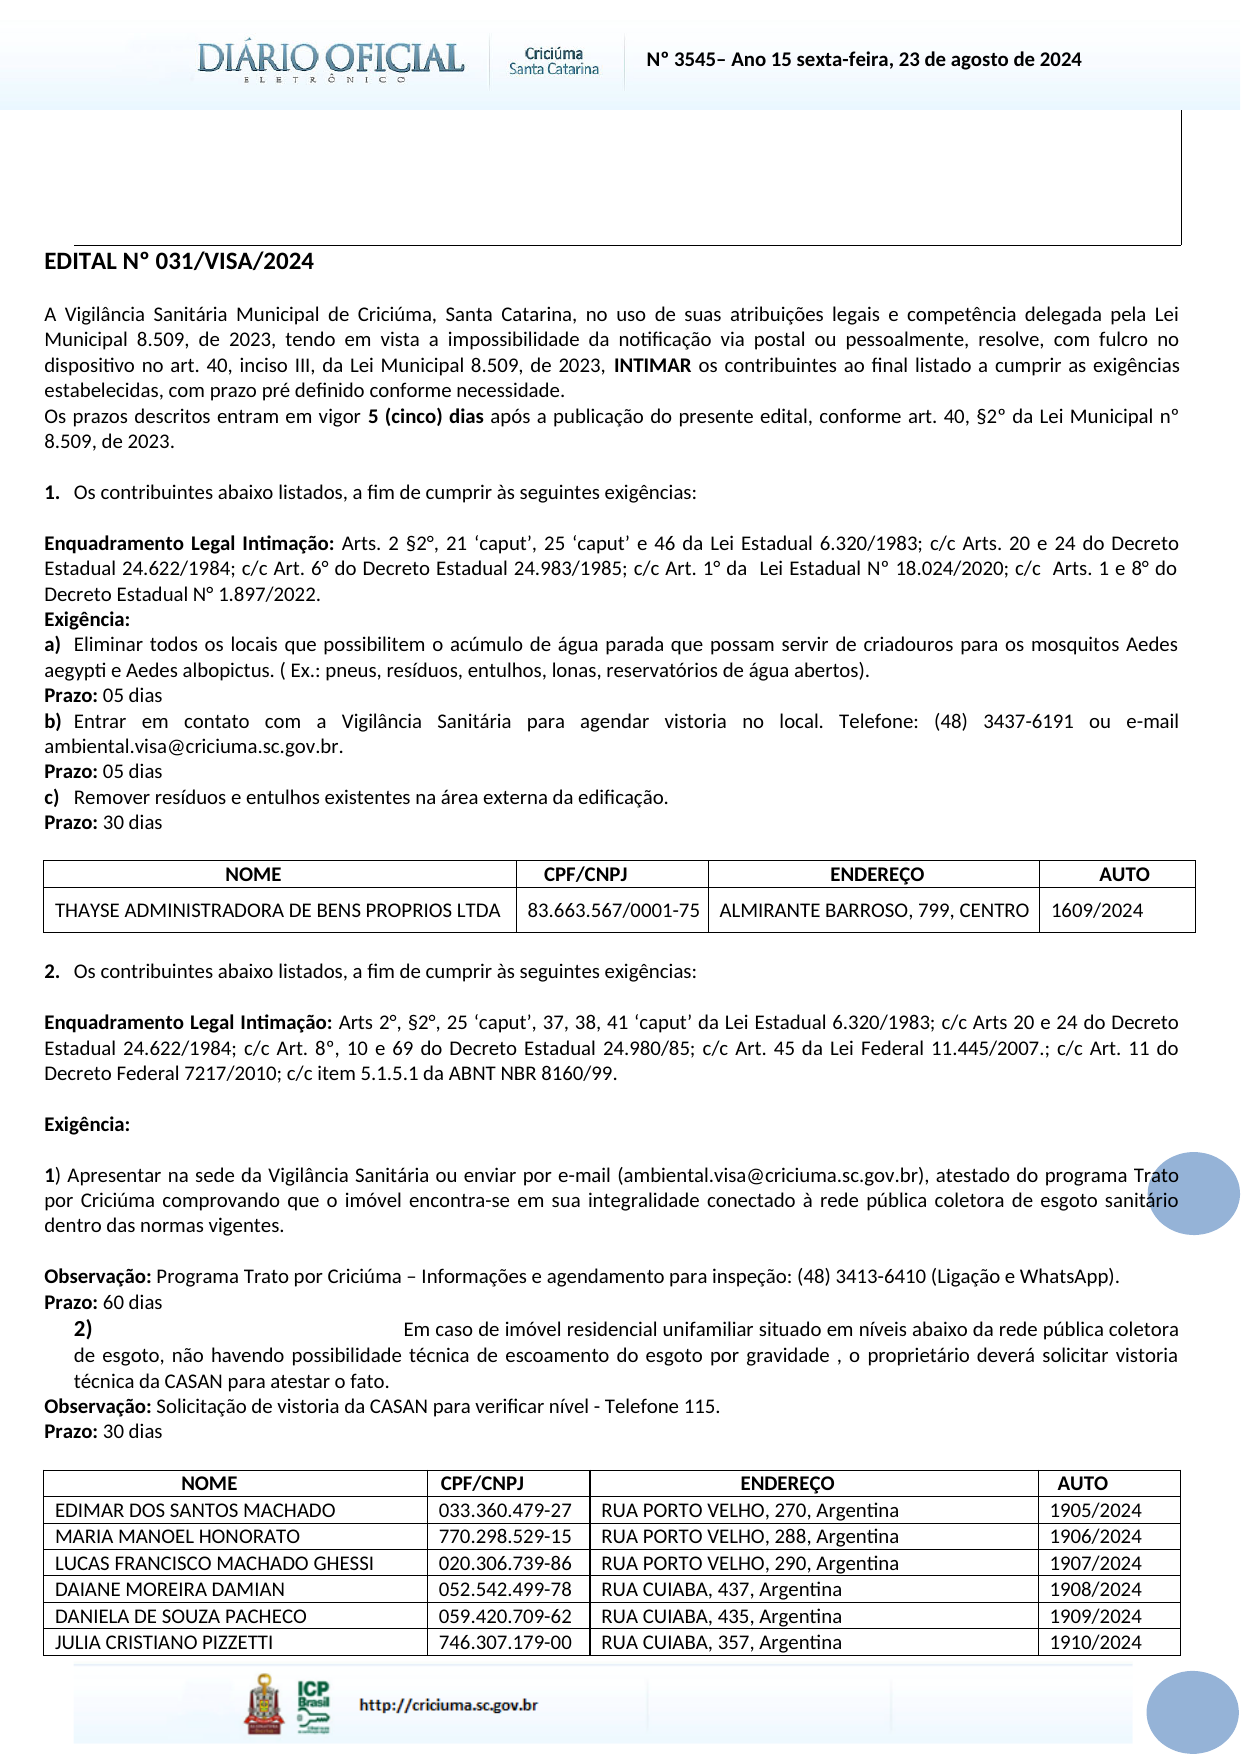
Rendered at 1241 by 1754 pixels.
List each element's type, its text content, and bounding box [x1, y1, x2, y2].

table_cell RUA CUIABA, 357, Argentina [591, 1629, 1038, 1655]
text Os prazos descritos entram em vigor 5 (cinco) dias após a publicação do presente edital, conforme art. 40, §2º da Lei Municipal nº 8.509, de 2023. [44, 403, 1181, 454]
text Prazo: 05 dias [44, 759, 1181, 784]
table_cell 059.420.709-62 [428, 1603, 589, 1628]
table_header CPF/CNPJ [517, 861, 708, 887]
text A Vigilância Sanitária Municipal de Criciúma, Santa Catarina, no uso de suas atribuições legais e competência delegada pela Lei Municipal 8.509, de 2023, tendo em vista a impossibilidade da notificação via postal ou pessoalmente, resolve, com fulcro no dispositivo no art. 40, inciso III, da Lei Municipal 8.509, de 2023, INTIMAR os contribuintes ao final listado a cumprir as exigências estabelecidas, com prazo pré definido conforme necessidade. [44, 301, 1181, 403]
table_cell 83.663.567/0001-75 [517, 888, 708, 932]
table_cell RUA PORTO VELHO, 290, Argentina [591, 1550, 1038, 1575]
table_cell EDIMAR DOS SANTOS MACHADO [44, 1497, 427, 1522]
text Prazo: 60 dias [44, 1289, 1181, 1314]
table_cell 1906/2024 [1039, 1524, 1180, 1549]
table_cell JULIA CRISTIANO PIZZETTI [44, 1629, 427, 1655]
table_cell RUA CUIABA, 435, Argentina [591, 1603, 1038, 1628]
text Exigência: [44, 606, 1181, 632]
table_cell RUA CUIABA, 437, Argentina [591, 1576, 1038, 1602]
text Prazo: 30 dias [44, 809, 1181, 835]
table_cell ALMIRANTE BARROSO, 799, CENTRO [709, 888, 1039, 932]
table_cell LUCAS FRANCISCO MACHADO GHESSI [44, 1550, 427, 1575]
table_cell 020.306.739-86 [428, 1550, 589, 1575]
table_cell 033.360.479-27 [428, 1497, 589, 1522]
table_header ENDEREÇO [591, 1471, 1038, 1496]
table_cell 052.542.499-78 [428, 1576, 589, 1602]
table_cell 1905/2024 [1039, 1497, 1180, 1522]
text Prazo: 05 dias [44, 682, 1181, 708]
list Remover resíduos e entulhos existentes na área externa da edificação. [44, 784, 1181, 809]
text Enquadramento Legal Intimação: Arts. 2 §2°, 21 ‘caput’, 25 ‘caput’ e 46 da Lei Estadual 6.320/1983; c/c Arts. 20 e 24 do Decreto Estadual 24.622/1984; c/c Art. 6° do Decreto Estadual 24.983/1985; c/c Art. 1° da Lei Estadual Nº 18.024/2020; c/c Arts. 1 e 8° do Decreto Estadual N° 1.897/2022. [44, 530, 1181, 606]
text Exigência: [44, 1111, 1181, 1136]
table_cell 1907/2024 [1039, 1550, 1180, 1575]
list Eliminar todos os locais que possibilitem o acúmulo de água parada que possam servir de criadouros para os mosquitos Aedes aegypti e Aedes albopictus. ( Ex.: pneus, resíduos, entulhos, lonas, reservatórios de água abertos). [44, 632, 1181, 682]
list Em caso de imóvel residencial unifamiliar situado em níveis abaixo da rede pública coletora de esgoto, não havendo possibilidade técnica de escoamento do esgoto por gravidade , o proprietário deverá solicitar vistoria técnica da CASAN para atestar o fato. [74, 1314, 1181, 1393]
table_cell MARIA MANOEL HONORATO [44, 1524, 427, 1549]
text EDITAL Nº 031/VISA/2024 [44, 245, 1181, 276]
table_header NOME [44, 861, 516, 887]
table_cell RUA PORTO VELHO, 270, Argentina [591, 1497, 1038, 1522]
list Os contribuintes abaixo listados, a fim de cumprir às seguintes exigências: [44, 479, 1181, 504]
table_cell THAYSE ADMINISTRADORA DE BENS PROPRIOS LTDA [44, 888, 516, 932]
table_header AUTO [1039, 1471, 1180, 1496]
table_header NOME [44, 1471, 427, 1496]
table_cell DANIELA DE SOUZA PACHECO [44, 1603, 427, 1628]
text 1) Apresentar na sede da Vigilância Sanitária ou enviar por e-mail (ambiental.visa@criciuma.sc.gov.br), atestado do programa Trato por Criciúma comprovando que o imóvel encontra-se em sua integralidade conectado à rede pública coletora de esgoto sanitário dentro das normas vigentes. [44, 1162, 1181, 1238]
table_cell 770.298.529-15 [428, 1524, 589, 1549]
table_cell 746.307.179-00 [428, 1629, 589, 1655]
table_cell 1908/2024 [1039, 1576, 1180, 1602]
table_header CPF/CNPJ [428, 1471, 589, 1496]
table_cell DAIANE MOREIRA DAMIAN [44, 1576, 427, 1602]
list Entrar em contato com a Vigilância Sanitária para agendar vistoria no local. Telefone: (48) 3437-6191 ou e-mail ambiental.visa@criciuma.sc.gov.br. [44, 708, 1181, 759]
text Observação: Programa Trato por Criciúma – Informações e agendamento para inspeção: (48) 3413-6410 (Ligação e WhatsApp). [44, 1263, 1181, 1289]
table_header AUTO [1040, 861, 1195, 887]
text Enquadramento Legal Intimação: Arts 2°, §2°, 25 ‘caput’, 37, 38, 41 ‘caput’ da Lei Estadual 6.320/1983; c/c Arts 20 e 24 do Decreto Estadual 24.622/1984; c/c Art. 8º, 10 e 69 do Decreto Estadual 24.980/85; c/c Art. 45 da Lei Federal 11.445/2007.; c/c Art. 11 do Decreto Federal 7217/2010; c/c item 5.1.5.1 da ABNT NBR 8160/99. [44, 1009, 1181, 1086]
text Prazo: 30 dias [44, 1419, 1181, 1444]
table_cell 1609/2024 [1040, 888, 1195, 932]
table_cell 1910/2024 [1039, 1629, 1180, 1655]
table_cell RUA PORTO VELHO, 288, Argentina [591, 1524, 1038, 1549]
list Os contribuintes abaixo listados, a fim de cumprir às seguintes exigências: [44, 958, 1181, 984]
list Observação: Solicitação de vistoria da CASAN para verificar nível - Telefone 115. [44, 1393, 1181, 1419]
table_cell 1909/2024 [1039, 1603, 1180, 1628]
table_header ENDEREÇO [709, 861, 1039, 887]
